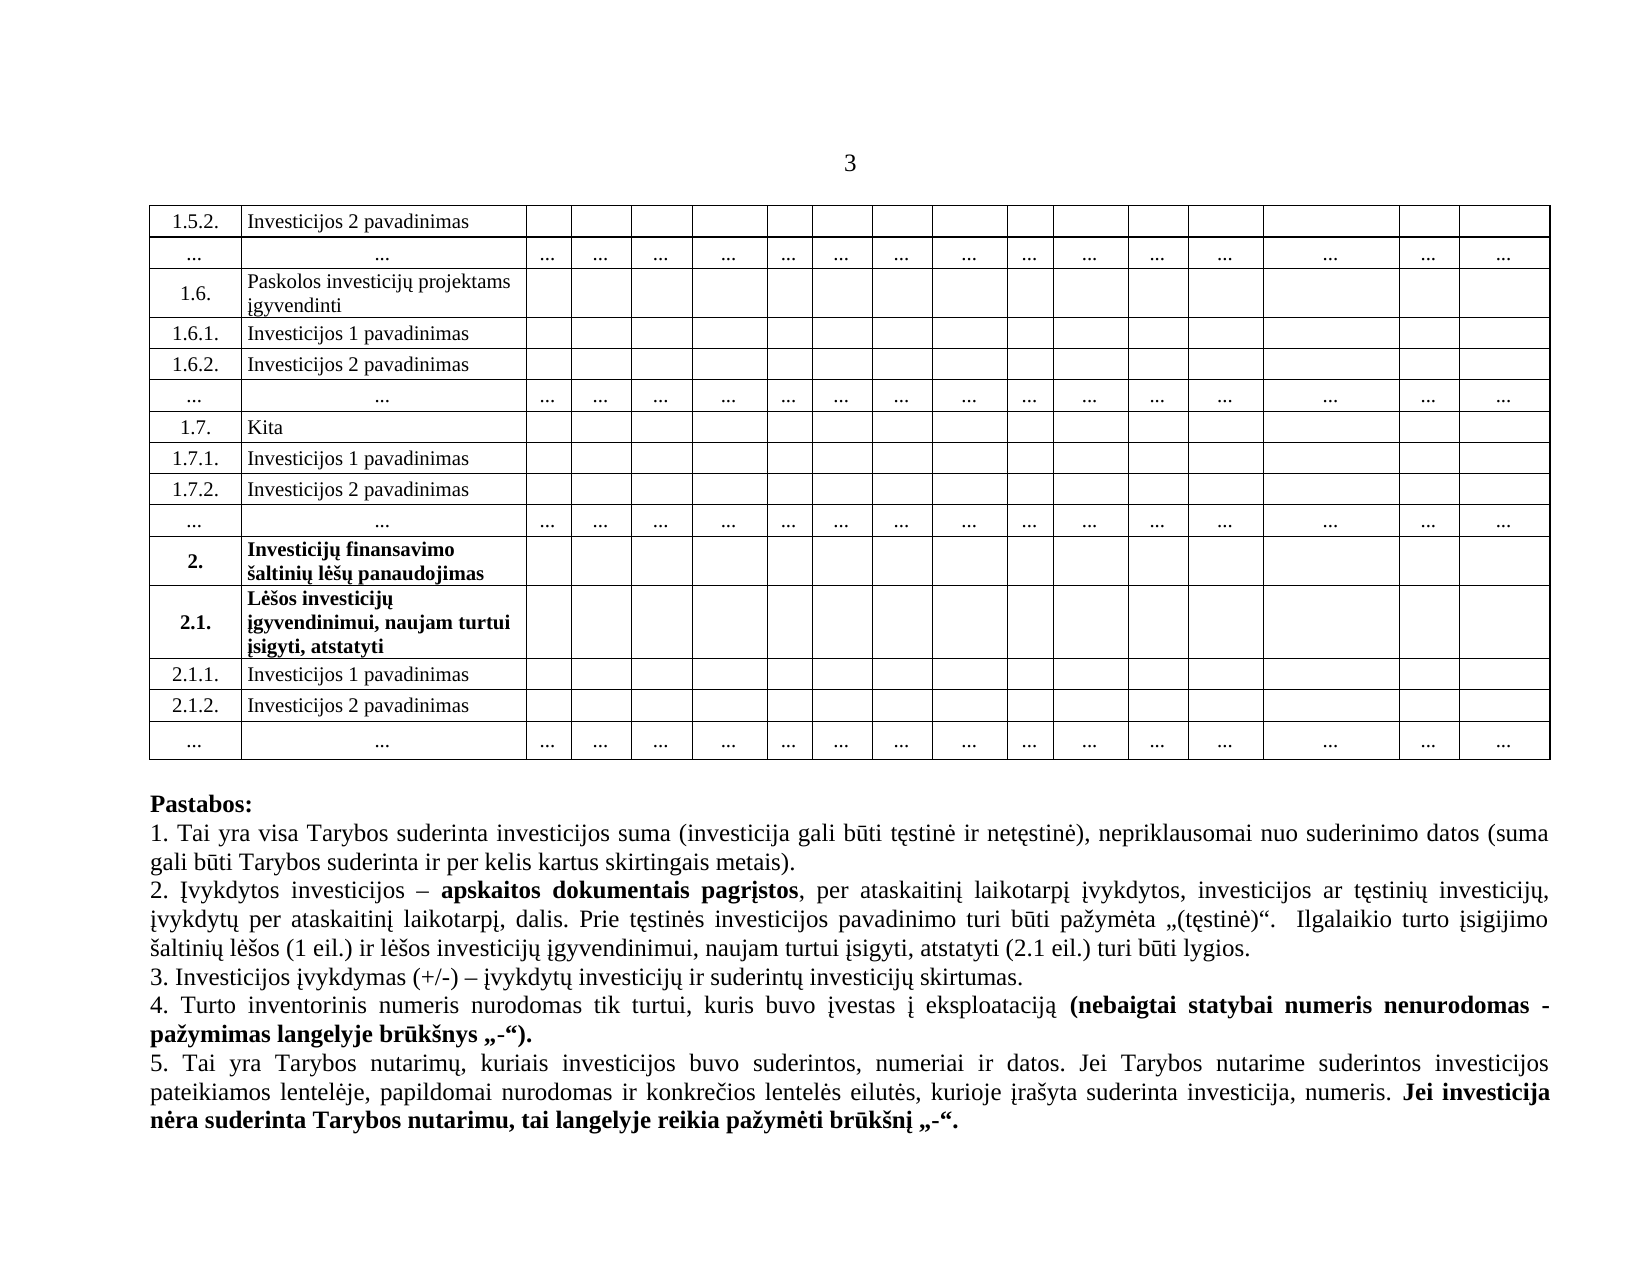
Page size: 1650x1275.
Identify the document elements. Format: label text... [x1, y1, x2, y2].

table_cell ... [1400, 722, 1459, 759]
table_cell [813, 586, 872, 658]
table_cell [632, 659, 692, 689]
table_cell [1460, 537, 1549, 585]
table_cell 1.7.2. [150, 474, 241, 504]
table_cell [1189, 659, 1263, 689]
table_cell ... [527, 505, 571, 536]
table_cell ... [813, 238, 872, 268]
table_cell [768, 537, 812, 585]
table_cell [813, 537, 872, 585]
table_cell ... [873, 238, 932, 268]
table_cell [873, 586, 932, 658]
table_cell [1129, 318, 1188, 348]
table_cell [572, 443, 631, 473]
table_cell ... [1129, 238, 1188, 268]
table_cell [1460, 269, 1549, 317]
table_cell ... [1129, 380, 1188, 411]
table_cell [572, 318, 631, 348]
table_cell [768, 318, 812, 348]
table_cell ... [813, 505, 872, 536]
table_cell [527, 690, 571, 721]
table_cell [1460, 318, 1549, 348]
table_cell [693, 412, 767, 442]
table_cell [572, 269, 631, 317]
table_cell ... [632, 722, 692, 759]
table_cell [572, 349, 631, 379]
table_cell [873, 474, 932, 504]
table_cell [1264, 412, 1399, 442]
table_cell [527, 659, 571, 689]
table_cell [1264, 537, 1399, 585]
table_cell ... [933, 505, 1007, 536]
table_cell [933, 659, 1007, 689]
table_cell [1189, 206, 1263, 236]
table_cell 1.7. [150, 412, 241, 442]
table_cell Kita [242, 412, 526, 442]
table_cell ... [572, 238, 631, 268]
table_cell Investicijos 2 pavadinimas [242, 474, 526, 504]
table_cell [693, 269, 767, 317]
table_cell [933, 537, 1007, 585]
table_cell [1129, 412, 1188, 442]
table_cell ... [768, 505, 812, 536]
table_cell [1189, 412, 1263, 442]
table_cell [1264, 269, 1399, 317]
table_cell Investicijos 1 pavadinimas [242, 659, 526, 689]
text 2. Įvykdytos investicijos – apskaitos dokumentais pagrįstos, per ataskaitinį laikotarpį įvykdytos, investicijos ar tęstinių investicijų, įvykdytų per ataskaitinį laikotarpį, dalis. Prie tęstinės investicijos pavadinimo turi būti pažymėta „(tęstinė)“. Ilgalaikio turto įsigijimo šaltinių lėšos (1 eil.) ir lėšos investicijų įgyvendinimui, naujam turtui įsigyti, atstatyti (2.1 eil.) turi būti lygios. [150, 875, 1550, 962]
table_cell [813, 206, 872, 236]
table_cell ... [242, 505, 526, 536]
table_cell [1008, 269, 1053, 317]
table_cell 1.7.1. [150, 443, 241, 473]
table_cell [933, 349, 1007, 379]
table_cell ... [1129, 505, 1188, 536]
table_cell ... [632, 380, 692, 411]
table_cell [873, 412, 932, 442]
table_cell [527, 269, 571, 317]
table_cell ... [572, 722, 631, 759]
table_cell ... [150, 238, 241, 268]
table_cell ... [768, 380, 812, 411]
table_cell [1008, 206, 1053, 236]
table_cell [1400, 586, 1459, 658]
table_cell [1400, 269, 1459, 317]
table_cell [933, 318, 1007, 348]
table_cell ... [1400, 380, 1459, 411]
table_cell [933, 269, 1007, 317]
table_cell ... [1054, 505, 1128, 536]
table_cell [933, 586, 1007, 658]
table_cell [1008, 659, 1053, 689]
table_cell ... [1054, 722, 1128, 759]
table_cell ... [242, 722, 526, 759]
table_cell [1129, 269, 1188, 317]
table_cell [1460, 349, 1549, 379]
table_cell ... [572, 505, 631, 536]
table_cell [933, 474, 1007, 504]
text 1. Tai yra visa Tarybos suderinta investicijos suma (investicija gali būti tęstinė ir netęstinė), nepriklausomai nuo suderinimo datos (suma gali būti Tarybos suderinta ir per kelis kartus skirtingais metais). [150, 818, 1550, 875]
table_cell [1400, 412, 1459, 442]
table_cell [1054, 206, 1128, 236]
table_cell ... [1460, 380, 1549, 411]
table_cell [1264, 206, 1399, 236]
table_cell ... [933, 238, 1007, 268]
table_cell [1054, 659, 1128, 689]
table_cell [1008, 537, 1053, 585]
table_cell [1400, 690, 1459, 721]
text Pastabos: [150, 789, 1550, 818]
table_cell [768, 474, 812, 504]
table_cell [1264, 349, 1399, 379]
table_cell ... [1008, 380, 1053, 411]
table_cell Investicijų finansavimo šaltinių lėšų panaudojimas [242, 537, 526, 585]
table_cell 2. [150, 537, 241, 585]
table_cell [873, 206, 932, 236]
table_cell [768, 349, 812, 379]
table_cell [527, 412, 571, 442]
table_cell [768, 690, 812, 721]
table_cell ... [150, 722, 241, 759]
table_cell ... [632, 238, 692, 268]
table_cell ... [873, 380, 932, 411]
table_cell [1400, 474, 1459, 504]
table_cell [1460, 474, 1549, 504]
table_cell [933, 690, 1007, 721]
table_cell [632, 349, 692, 379]
table_cell [632, 690, 692, 721]
table_cell [527, 206, 571, 236]
table_cell [632, 412, 692, 442]
table_cell ... [150, 505, 241, 536]
text 4. Turto inventorinis numeris nurodomas tik turtui, kuris buvo įvestas į eksploataciją (nebaigtai statybai numeris nenurodomas - pažymimas langelyje brūkšnys „-“). [150, 990, 1550, 1048]
table_cell Investicijos 1 pavadinimas [242, 318, 526, 348]
table_cell [632, 269, 692, 317]
table_cell [527, 537, 571, 585]
table_cell ... [632, 505, 692, 536]
table_cell ... [1054, 380, 1128, 411]
table_cell [527, 349, 571, 379]
table_cell [1264, 690, 1399, 721]
table_cell ... [693, 238, 767, 268]
table_cell [1189, 690, 1263, 721]
table_cell [1054, 269, 1128, 317]
table_cell [632, 474, 692, 504]
table_cell ... [1400, 238, 1459, 268]
table_cell ... [933, 380, 1007, 411]
table_cell 2.1.2. [150, 690, 241, 721]
table_cell [527, 318, 571, 348]
table_cell ... [150, 380, 241, 411]
table_cell [1189, 586, 1263, 658]
table_cell [1129, 443, 1188, 473]
table_cell [813, 474, 872, 504]
table_cell [1460, 206, 1549, 236]
table_cell [527, 474, 571, 504]
text 5. Tai yra Tarybos nutarimų, kuriais investicijos buvo suderintos, numeriai ir datos. Jei Tarybos nutarime suderintos investicijos pateikiamos lentelėje, papildomai nurodomas ir konkrečios lentelės eilutės, kurioje įrašyta suderinta investicija, numeris. Jei investicija nėra suderinta Tarybos nutarimu, tai langelyje reikia pažymėti brūkšnį „-“. [150, 1048, 1550, 1134]
text 3. Investicijos įvykdymas (+/-) – įvykdytų investicijų ir suderintų investicijų skirtumas. [150, 962, 1550, 990]
table_cell 1.6.1. [150, 318, 241, 348]
table_cell ... [1129, 722, 1188, 759]
table_cell ... [1400, 505, 1459, 536]
table_cell [1054, 537, 1128, 585]
table_cell [1054, 412, 1128, 442]
table_cell [1129, 690, 1188, 721]
table_cell [1129, 474, 1188, 504]
table_cell [1008, 690, 1053, 721]
table_cell [693, 443, 767, 473]
table_cell [1400, 537, 1459, 585]
table_cell [1054, 443, 1128, 473]
table_cell ... [873, 722, 932, 759]
table_cell [632, 537, 692, 585]
table_cell [933, 443, 1007, 473]
table_cell [768, 586, 812, 658]
table_cell [873, 318, 932, 348]
table_cell [873, 269, 932, 317]
table_cell ... [1008, 238, 1053, 268]
table_cell [527, 586, 571, 658]
table_cell [1054, 586, 1128, 658]
table_cell [1054, 349, 1128, 379]
table_cell [1129, 206, 1188, 236]
table_cell [813, 443, 872, 473]
table_cell [813, 659, 872, 689]
table_cell [933, 206, 1007, 236]
table_cell [768, 206, 812, 236]
table_cell ... [527, 380, 571, 411]
table_cell [813, 318, 872, 348]
table_cell ... [1264, 238, 1399, 268]
table_cell [1460, 659, 1549, 689]
table_cell 2.1.1. [150, 659, 241, 689]
table_cell [632, 586, 692, 658]
table_cell [632, 318, 692, 348]
table_cell ... [693, 380, 767, 411]
table_cell [1008, 474, 1053, 504]
table_cell ... [1460, 722, 1549, 759]
table_cell ... [1189, 238, 1263, 268]
table_cell [873, 659, 932, 689]
table_cell [693, 206, 767, 236]
table_cell [1460, 690, 1549, 721]
table_cell ... [1054, 238, 1128, 268]
table_cell [1189, 474, 1263, 504]
table_cell ... [768, 722, 812, 759]
table_cell [1129, 586, 1188, 658]
table_cell [572, 412, 631, 442]
table_cell Investicijos 2 pavadinimas [242, 690, 526, 721]
table_cell [873, 349, 932, 379]
table_cell [527, 443, 571, 473]
table_cell [572, 474, 631, 504]
table_cell [1400, 443, 1459, 473]
table_cell ... [242, 380, 526, 411]
table_cell ... [527, 238, 571, 268]
table_cell ... [813, 380, 872, 411]
table_cell ... [693, 722, 767, 759]
table_cell [768, 412, 812, 442]
table_cell ... [1264, 722, 1399, 759]
table_cell [1054, 474, 1128, 504]
table_cell [1008, 412, 1053, 442]
table_cell ... [813, 722, 872, 759]
table_cell ... [1264, 380, 1399, 411]
table_cell ... [768, 238, 812, 268]
table_cell [1264, 318, 1399, 348]
table_cell [1264, 659, 1399, 689]
table_cell 2.1. [150, 586, 241, 658]
table_cell [813, 269, 872, 317]
table_cell [1264, 443, 1399, 473]
table_cell [693, 318, 767, 348]
table_cell ... [1460, 238, 1549, 268]
table_cell [1400, 659, 1459, 689]
table_cell [1189, 349, 1263, 379]
table_cell [1054, 690, 1128, 721]
table_cell [1264, 586, 1399, 658]
table_cell [873, 537, 932, 585]
table_cell [1189, 537, 1263, 585]
table_cell [1400, 318, 1459, 348]
table_cell Investicijos 1 pavadinimas [242, 443, 526, 473]
table_cell [1008, 586, 1053, 658]
table_cell [768, 269, 812, 317]
table_cell [1460, 412, 1549, 442]
table_cell [933, 412, 1007, 442]
table_cell Investicijos 2 pavadinimas [242, 206, 526, 236]
table_cell [572, 206, 631, 236]
table_cell ... [1189, 722, 1263, 759]
table_cell [813, 412, 872, 442]
table_cell [1129, 349, 1188, 379]
table_cell [1189, 269, 1263, 317]
table_cell Investicijos 2 pavadinimas [242, 349, 526, 379]
table_cell [1008, 349, 1053, 379]
table_cell [1008, 318, 1053, 348]
table_cell [873, 690, 932, 721]
table_cell [1400, 206, 1459, 236]
table_cell [813, 349, 872, 379]
table_cell [813, 690, 872, 721]
table_cell [1460, 586, 1549, 658]
table_cell Lėšos investicijų įgyvendinimui, naujam turtui įsigyti, atstatyti [242, 586, 526, 658]
table_cell [693, 586, 767, 658]
table_cell [1189, 443, 1263, 473]
table_cell 1.6. [150, 269, 241, 317]
table_cell ... [1008, 505, 1053, 536]
table_cell ... [933, 722, 1007, 759]
table_cell [693, 537, 767, 585]
table_cell [572, 586, 631, 658]
table_cell ... [572, 380, 631, 411]
table_cell ... [1189, 505, 1263, 536]
table_cell [572, 690, 631, 721]
table_cell ... [1264, 505, 1399, 536]
table_cell ... [873, 505, 932, 536]
table_cell [1460, 443, 1549, 473]
table_cell [572, 659, 631, 689]
table_cell [1189, 318, 1263, 348]
table_cell [572, 537, 631, 585]
table_cell [693, 349, 767, 379]
table_cell [693, 659, 767, 689]
table_cell Paskolos investicijų projektams įgyvendinti [242, 269, 526, 317]
table_cell [768, 659, 812, 689]
table_cell [693, 690, 767, 721]
table_cell [1008, 443, 1053, 473]
table_cell [1054, 318, 1128, 348]
table_cell [632, 443, 692, 473]
table_cell 1.5.2. [150, 206, 241, 236]
table_cell [1129, 659, 1188, 689]
table_cell [768, 443, 812, 473]
table_cell ... [1008, 722, 1053, 759]
table_cell ... [1189, 380, 1263, 411]
table_cell [1400, 349, 1459, 379]
table_cell [873, 443, 932, 473]
table_cell ... [1460, 505, 1549, 536]
table_cell [1129, 537, 1188, 585]
table_cell ... [527, 722, 571, 759]
table_cell 1.6.2. [150, 349, 241, 379]
table_cell [693, 474, 767, 504]
table_cell ... [693, 505, 767, 536]
table_cell [632, 206, 692, 236]
table_cell ... [242, 238, 526, 268]
table_cell [1264, 474, 1399, 504]
